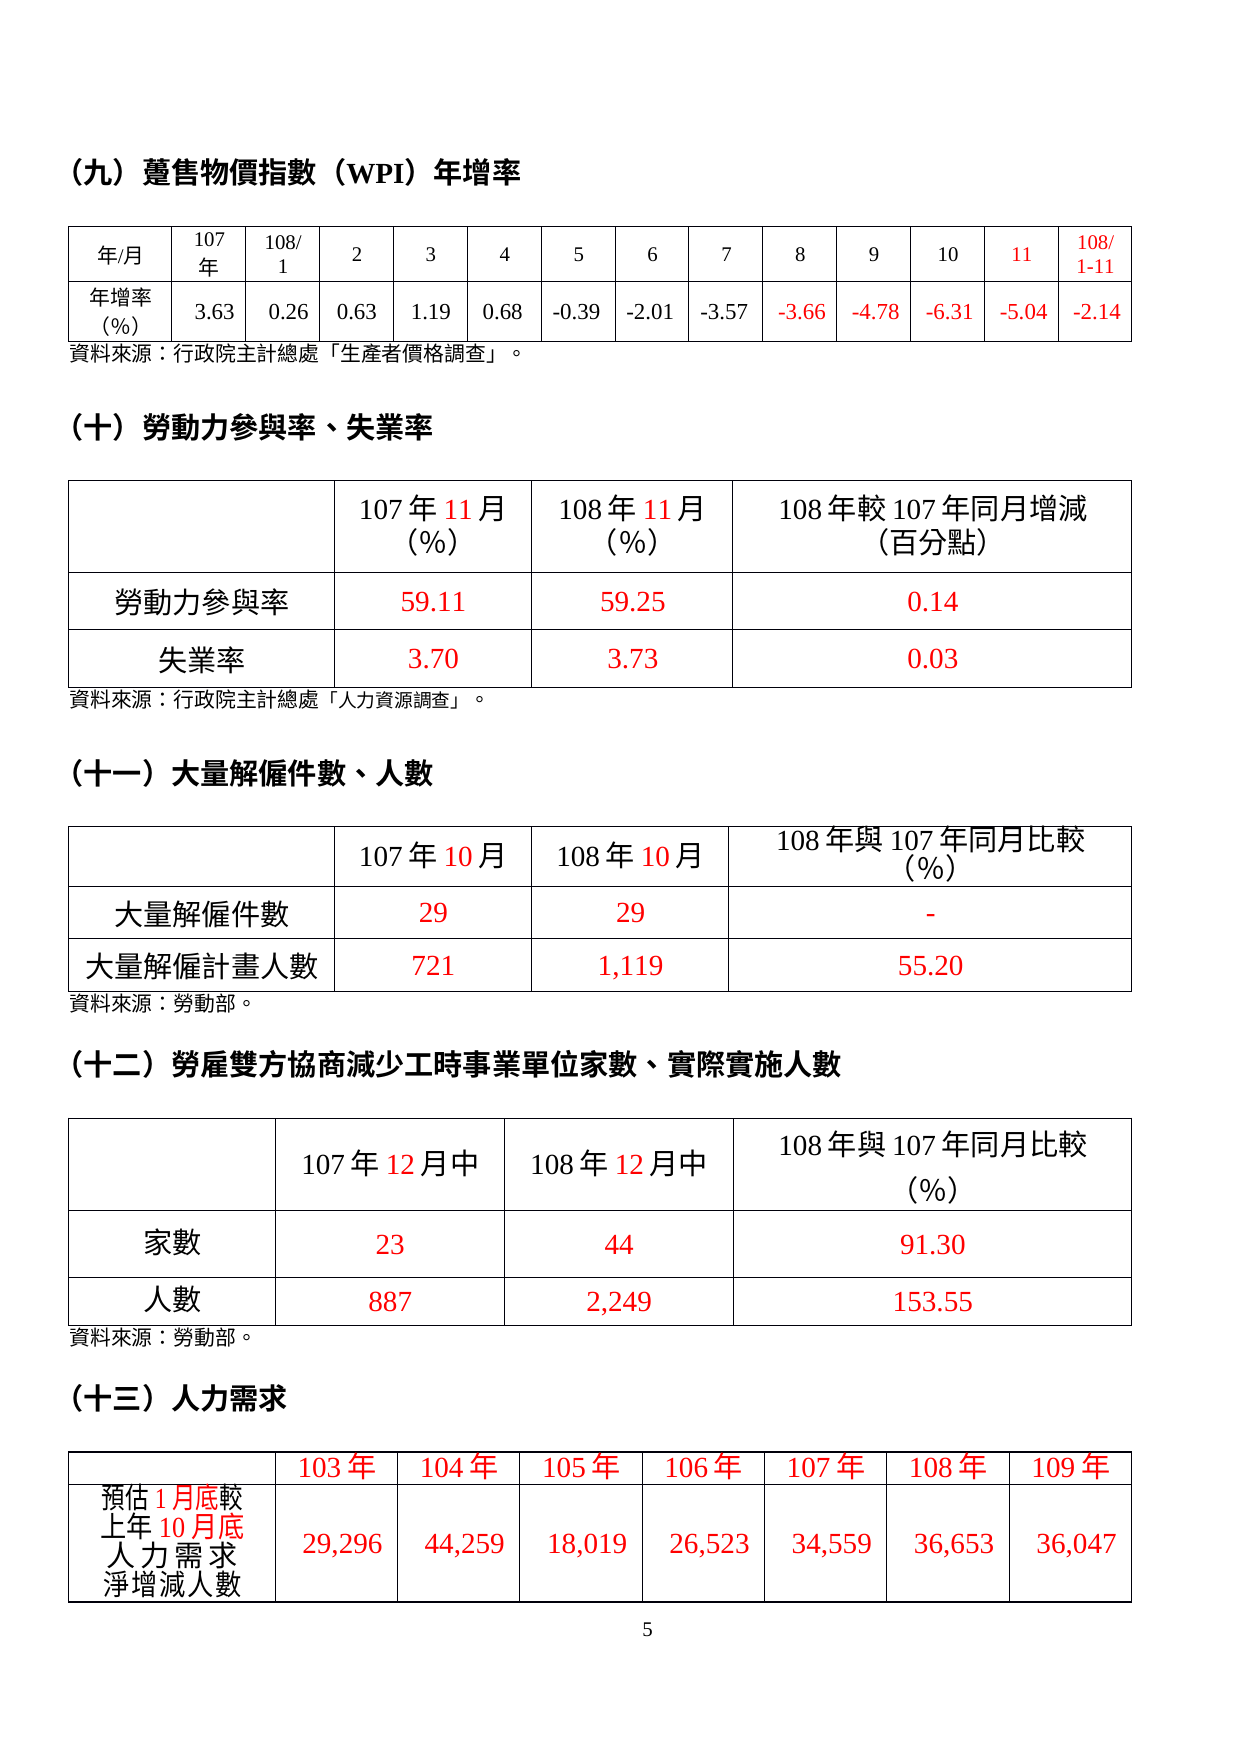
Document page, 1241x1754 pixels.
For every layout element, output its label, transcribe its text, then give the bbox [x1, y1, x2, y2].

table_header 108年10月 [532, 827, 728, 886]
table_header 3 [394, 227, 467, 281]
table_cell 44,259 [398, 1485, 519, 1601]
table_header 104年 [398, 1453, 519, 1484]
table_header 7 [689, 227, 762, 281]
table_cell 721 [335, 939, 531, 991]
table_header 107年10月 [335, 827, 531, 886]
table_cell 0.14 [733, 573, 1131, 629]
table_cell 18,019 [520, 1485, 642, 1601]
table_header 10 [911, 227, 984, 281]
table_cell 大量解僱件數 [69, 887, 334, 938]
table_cell 勞動力參與率 [69, 573, 334, 629]
table_cell 44 [505, 1211, 733, 1277]
table_cell 0.63 [320, 282, 393, 341]
table_header 108/ 1-11 [1059, 227, 1131, 281]
text 資料來源：行政院主計總處「人力資源調查」。 [69, 688, 1107, 713]
table_cell 55.20 [729, 939, 1131, 991]
table_cell -2.14 [1059, 282, 1131, 341]
table_cell 36,653 [887, 1485, 1009, 1601]
table_header 4 [468, 227, 541, 281]
table_header [69, 1453, 275, 1484]
table_header 107年 [765, 1453, 886, 1484]
list （十三）人力需求 [54, 1376, 1107, 1418]
table_cell 0.26 [246, 282, 319, 341]
table_header 108年11月 （％） [532, 481, 732, 572]
table_cell 家數 [69, 1211, 275, 1277]
table_cell 大量解僱計畫人數 [69, 939, 334, 991]
table_cell 59.11 [335, 573, 531, 629]
table_header [69, 481, 334, 572]
table_header 107年12月中 [276, 1119, 504, 1210]
table_cell -0.39 [542, 282, 615, 341]
table_header 105年 [520, 1453, 642, 1484]
list （十一）大量解僱件數、人數 [54, 750, 1107, 792]
list （九）躉售物價指數（WPI）年增率 [54, 150, 1107, 192]
table_cell 23 [276, 1211, 504, 1277]
table_header 108年 [887, 1453, 1009, 1484]
table_cell 34,559 [765, 1485, 886, 1601]
table_header 5 [542, 227, 615, 281]
table_header 109年 [1010, 1453, 1131, 1484]
list （十）勞動力參與率、失業率 [54, 404, 1107, 446]
table_cell 36,047 [1010, 1485, 1131, 1601]
table_cell -5.04 [985, 282, 1058, 341]
table_cell 91.30 [734, 1211, 1131, 1277]
table_cell 3.70 [335, 630, 531, 687]
table_cell 29 [335, 887, 531, 938]
table_cell 年增率（％） [69, 282, 171, 341]
table_header 11 [985, 227, 1058, 281]
table_cell - [729, 887, 1131, 938]
table_cell 1.19 [394, 282, 467, 341]
table_cell 59.25 [532, 573, 732, 629]
text 資料來源：勞動部。 [69, 992, 1107, 1017]
table_header 6 [616, 227, 688, 281]
table_cell 29,296 [276, 1485, 397, 1601]
table_header [69, 1119, 275, 1210]
table_header 107年11月 （％） [335, 481, 531, 572]
table_cell -3.57 [689, 282, 762, 341]
table_header 108年與107年同月比較（％） [729, 827, 1131, 886]
table_header 2 [320, 227, 393, 281]
table_header 9 [837, 227, 910, 281]
table_header [69, 827, 334, 886]
table_cell 0.68 [468, 282, 541, 341]
table_cell 預估1月底較 上年10月底 人力需求 淨增減人數 [69, 1485, 275, 1601]
table_cell 人數 [69, 1278, 275, 1324]
table_cell -4.78 [837, 282, 910, 341]
table_header 108年較107年同月增減 （百分點） [733, 481, 1131, 572]
table_header 103年 [276, 1453, 397, 1484]
table_cell 887 [276, 1278, 504, 1324]
table_header 106年 [643, 1453, 764, 1484]
table_cell -3.66 [763, 282, 836, 341]
table_cell -2.01 [616, 282, 688, 341]
table_cell 3.73 [532, 630, 732, 687]
list （十二）勞雇雙方協商減少工時事業單位家數、實際實施人數 [54, 1042, 1107, 1084]
text 資料來源：行政院主計總處「生產者價格調查」。 [69, 342, 1107, 367]
table_cell -6.31 [911, 282, 984, 341]
table_cell 失業率 [69, 630, 334, 687]
table_header 8 [763, 227, 836, 281]
table_header 108年與107年同月比較（％） [734, 1119, 1131, 1210]
list 資料來源：勞動部。 [69, 1326, 1107, 1351]
table_cell 0.03 [733, 630, 1131, 687]
table_header 108年12月中 [505, 1119, 733, 1210]
table_cell 153.55 [734, 1278, 1131, 1324]
table_header 107 年 [172, 227, 245, 281]
table_cell 3.63 [172, 282, 245, 341]
table_cell 1,119 [532, 939, 728, 991]
table_header 108/ 1 [246, 227, 319, 281]
table_cell 26,523 [643, 1485, 764, 1601]
table_cell 2,249 [505, 1278, 733, 1324]
table_cell 29 [532, 887, 728, 938]
table_header 年/月 [69, 227, 171, 281]
